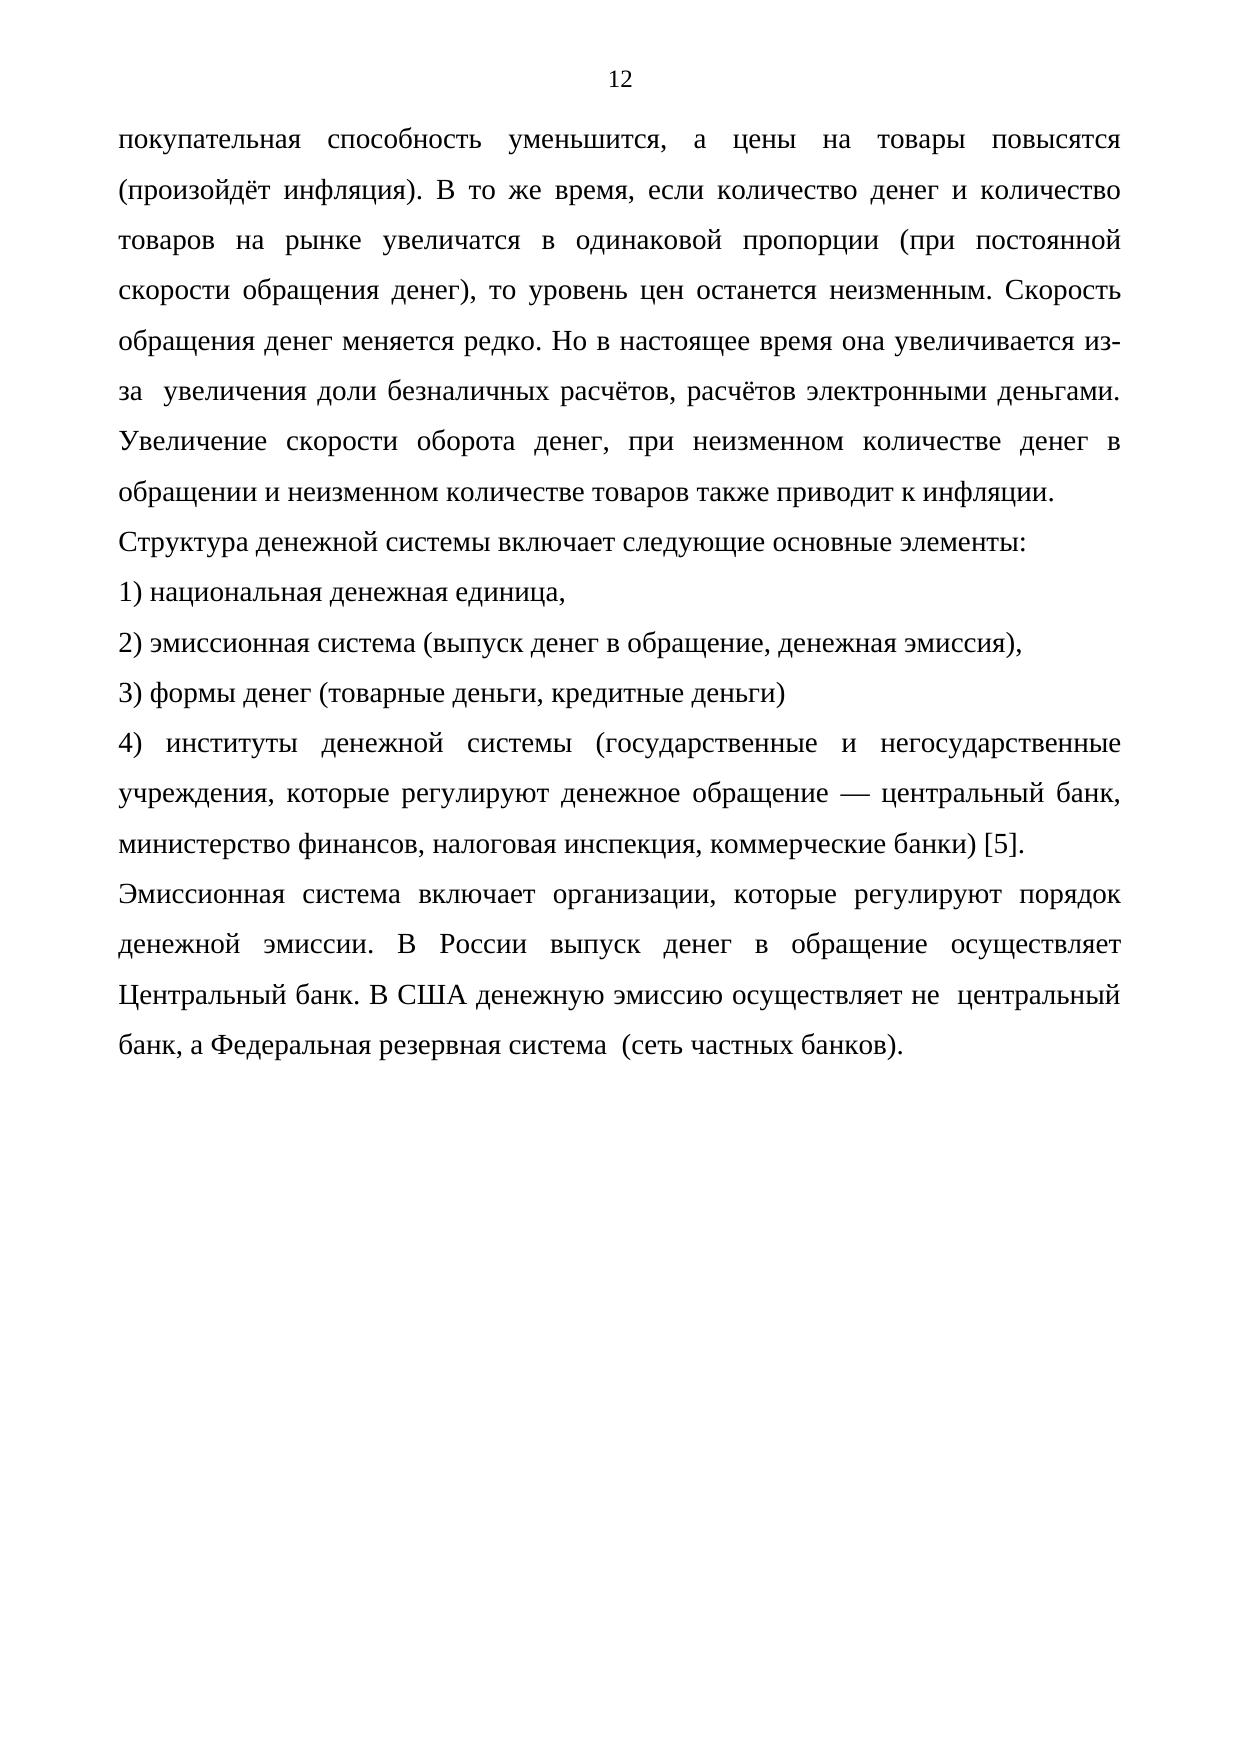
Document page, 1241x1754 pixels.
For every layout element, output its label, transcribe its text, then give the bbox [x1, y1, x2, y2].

text 2) эмиссионная система (выпуск денег в обращение, денежная эмиссия), [118, 625, 1122, 658]
text покупательная способность уменьшится, а цены на товары повысятся (произойдёт инфляция). В то же время, если количество денег и количество товаров на рынке увеличатся в одинаковой пропорции (при постоянной скорости обращения денег), то уровень цен останется неизменным. Скорость обращения денег меняется редко. Но в настоящее время она увеличивается из-за увеличения доли безналичных расчётов, расчётов электронными деньгами. Увеличение скорости оборота денег, при неизменном количестве денег в обращении и неизменном количестве товаров также приводит к инфляции. [118, 122, 1122, 507]
text Эмиссионная система включает организации, которые регулируют порядок денежной эмиссии. В России выпуск денег в обращение осуществляет Центральный банк. В США денежную эмиссию осуществляет не центральный банк, а Федеральная резервная система (сеть частных банков). [118, 876, 1122, 1061]
text 4) институты денежной системы (государственные и негосударственные учреждения, которые регулируют денежное обращение — центральный банк, министерство финансов, налоговая инспекция, коммерческие банки) [5]. [118, 725, 1122, 859]
text 3) формы денег (товарные деньги, кредитные деньги) [118, 675, 1122, 708]
text 1) национальная денежная единица, [118, 574, 1122, 608]
text Структура денежной системы включает следующие основные элементы: [118, 524, 1122, 558]
